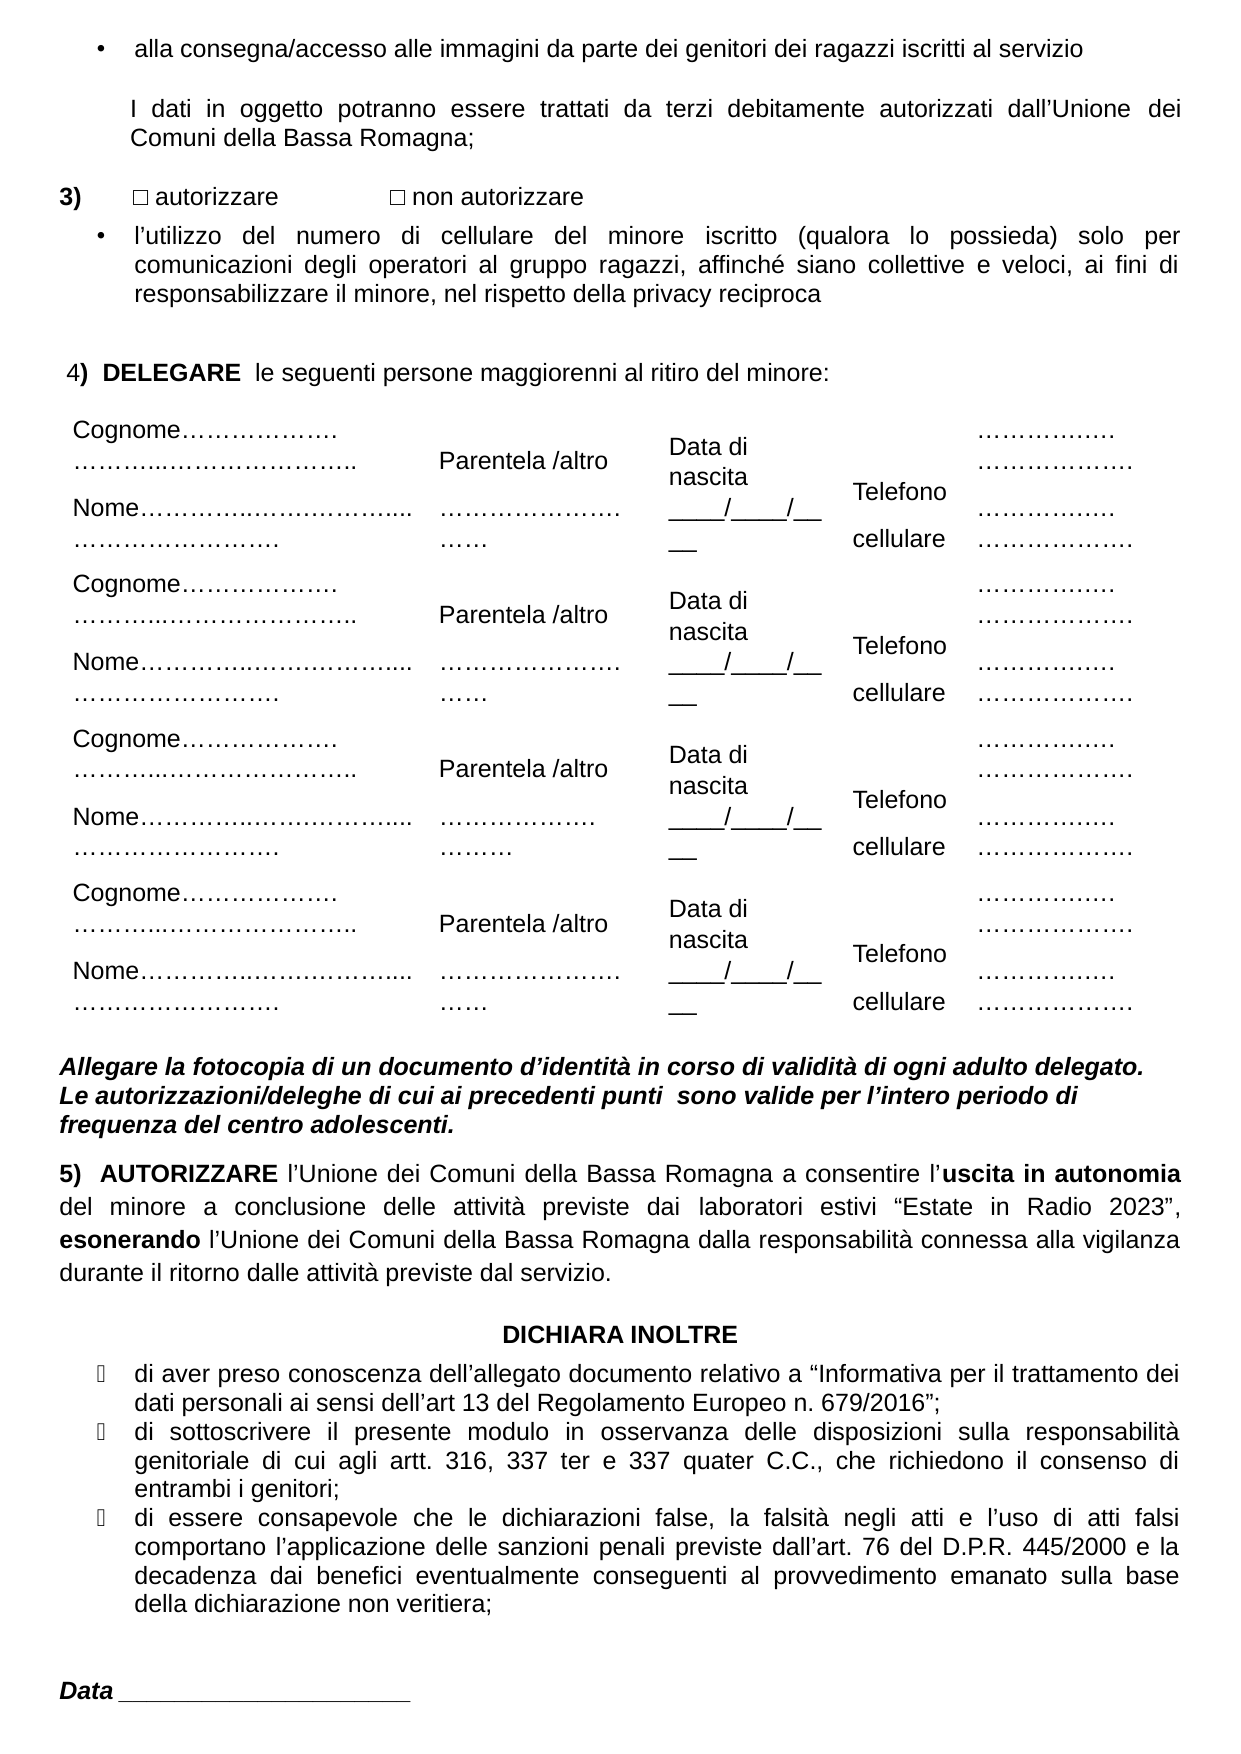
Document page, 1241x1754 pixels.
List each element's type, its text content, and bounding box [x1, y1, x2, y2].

table_header Cognome……………….………...………………….. Nome…………..…….………....……………………. [61, 878, 427, 1032]
table_header Telefono cellulare [841, 415, 965, 569]
text DICHIARA INOLTRE [59, 1320, 1181, 1348]
table_cell ………….….………………. ………….….………………. [965, 724, 1184, 878]
table_header Data di nascita ____/____/____ [658, 878, 841, 1032]
table_cell Cognome……………….………...………………….. Nome…………..…….………....……………………. [61, 569, 427, 723]
table_header ………….….………………. ………….….………………. [965, 878, 1184, 1032]
text 4) DELEGARE le seguenti persone maggiorenni al ritiro del minore: [59, 357, 1181, 386]
text Data _____________________ [59, 1676, 1181, 1704]
table_cell Telefono cellulare [841, 569, 965, 723]
list di aver preso conoscenza dell’allegato documento relativo a “Informativa per il trattamento dei dati personali ai sensi dell’art 13 del Regolamento Europeo n. 679/2016”; [97, 1359, 1181, 1417]
table_cell ………….….………………. ………….….………………. [965, 569, 1184, 723]
text 5) AUTORIZZARE l’Unione dei Comuni della Bassa Romagna a consentire l’uscita in autonomia del minore a conclusione delle attività previste dai laboratori estivi “Estate in Radio 2023”, esonerando l’Unione dei Comuni della Bassa Romagna dalla responsabilità connessa alla vigilanza durante il ritorno dalle attività previste dal servizio. [59, 1159, 1181, 1287]
table_cell Data di nascita ____/____/____ [658, 724, 841, 878]
list di essere consapevole che le dichiarazioni false, la falsità negli atti e l’uso di atti falsi comportano l’applicazione delle sanzioni penali previste dall’art. 76 del D.P.R. 445/2000 e la decadenza dai benefici eventualmente conseguenti al provvedimento emanato sulla base della dichiarazione non veritiera; [97, 1503, 1181, 1618]
list alla consegna/accesso alle immagini da parte dei genitori dei ragazzi iscritti al servizio [97, 34, 1181, 63]
list I dati in oggetto potranno essere trattati da terzi debitamente autorizzati dall’Unione dei Comuni della Bassa Romagna; [130, 94, 1181, 151]
table_header Cognome……………….………...………………….. Nome…………..…….………....……………………. [61, 415, 427, 569]
table_cell Parentela /altro ………………….…… [428, 569, 657, 723]
list di sottoscrivere il presente modulo in osservanza delle disposizioni sulla responsabilità genitoriale di cui agli artt. 316, 337 ter e 337 quater C.C., che richiedono il consenso di entrambi i genitori; [97, 1417, 1181, 1503]
text 3) □ autorizzare □ non autorizzare [59, 182, 1181, 211]
table_header Data di nascita ____/____/____ [658, 415, 841, 569]
text Allegare la fotocopia di un documento d’identità in corso di validità di ogni adulto delegato. Le autorizzazioni/deleghe di cui ai precedenti punti sono valide per l’intero periodo di frequenza del centro adolescenti. [59, 1052, 1181, 1139]
table_header Parentela /altro ………………….…… [428, 415, 657, 569]
table_cell Parentela /altro ……………….……… [428, 724, 657, 878]
table_header Parentela /altro ………………….…… [428, 878, 657, 1032]
table_header ………….….………………. ………….….………………. [965, 415, 1184, 569]
table_header Telefono cellulare [841, 878, 965, 1032]
table_cell Data di nascita ____/____/____ [658, 569, 841, 723]
table_cell Cognome……………….………...………………….. Nome…………..…….………....……………………. [61, 724, 427, 878]
table_cell Telefono cellulare [841, 724, 965, 878]
list l’utilizzo del numero di cellulare del minore iscritto (qualora lo possieda) solo per comunicazioni degli operatori al gruppo ragazzi, affinché siano collettive e veloci, ai fini di responsabilizzare il minore, nel rispetto della privacy reciproca [97, 221, 1181, 307]
